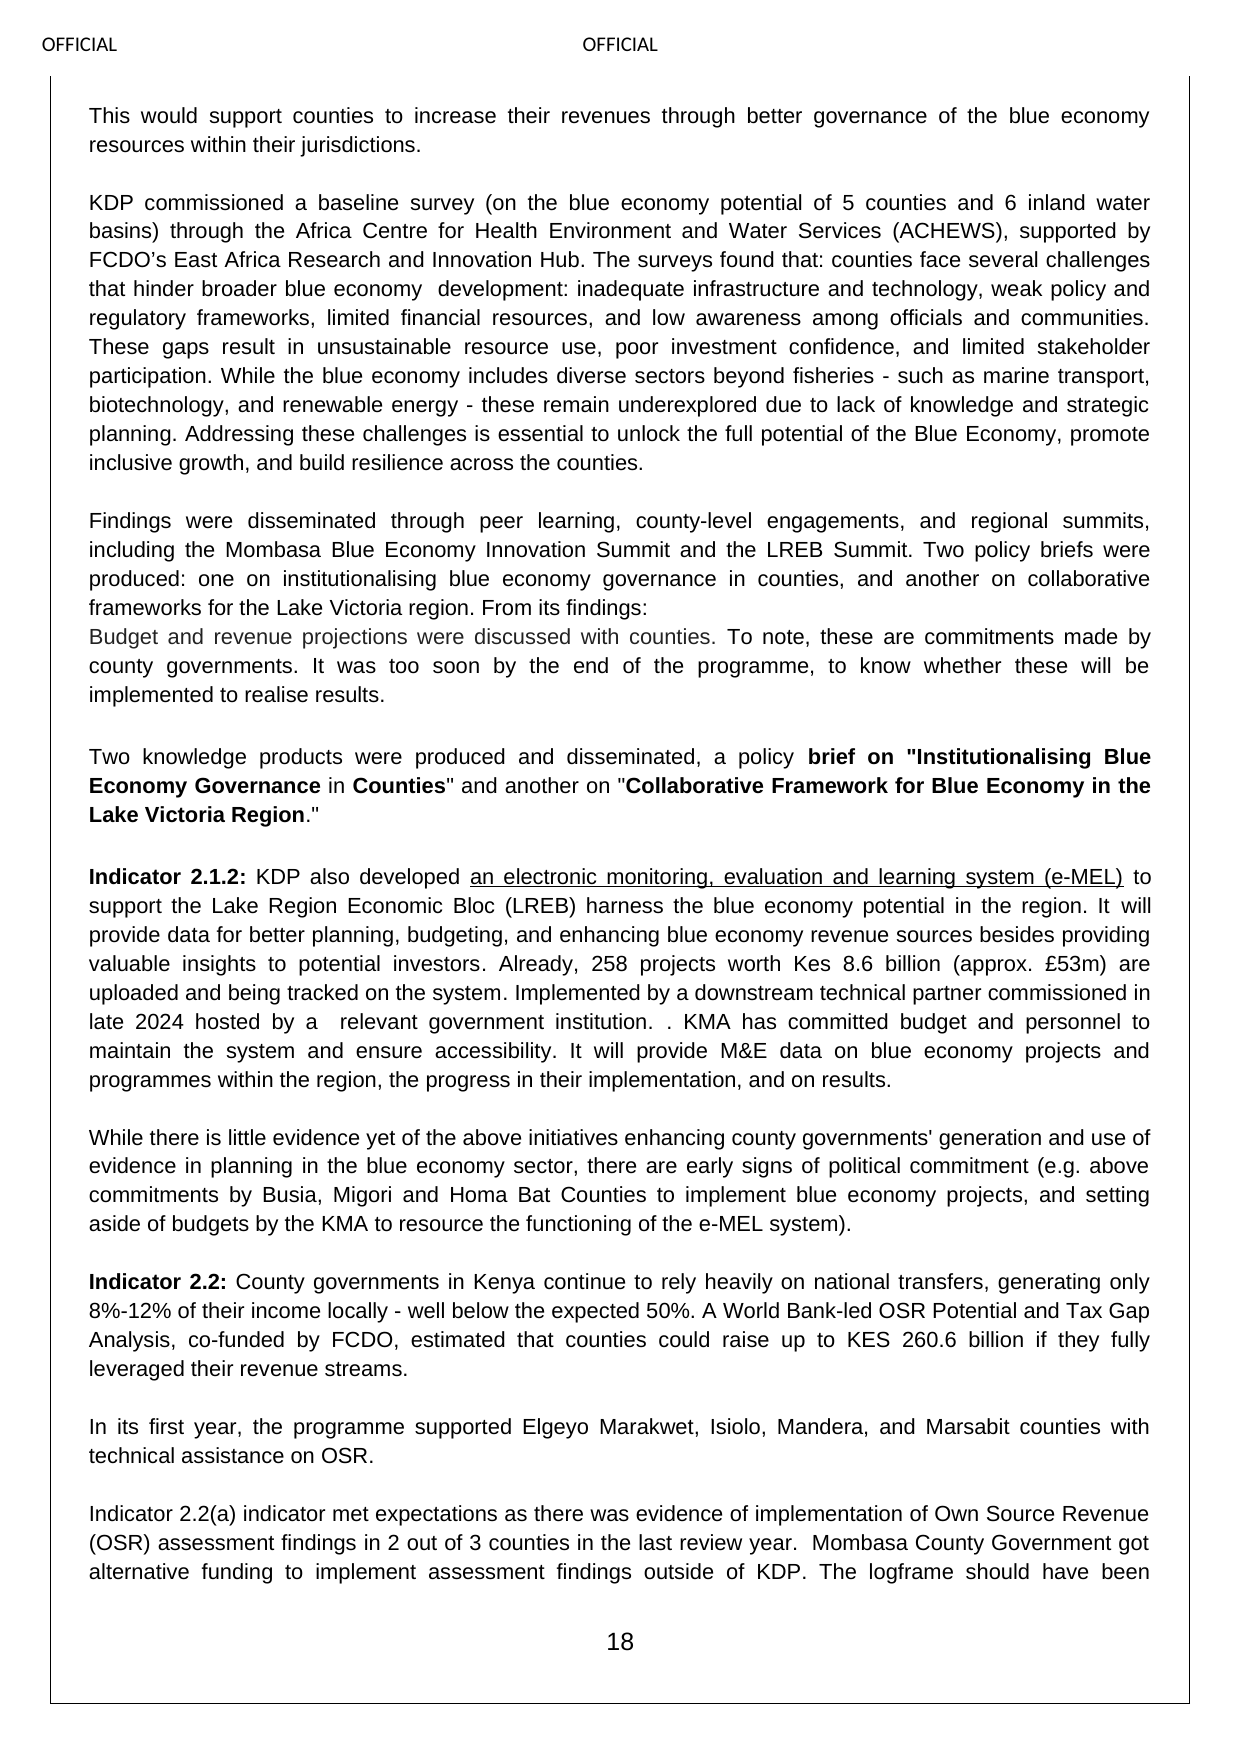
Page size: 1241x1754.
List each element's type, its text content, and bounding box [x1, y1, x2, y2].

text While there is little evidence yet of the above initiatives enhancing county governments' generation and use of evidence in planning in the blue economy sector, there are early signs of political commitment (e.g. above commitments by Busia, Migori and Homa Bat Counties to implement blue economy projects, and setting aside of budgets by the KMA to resource the functioning of the e-MEL system). [89, 1124, 1152, 1237]
text Indicator 2.2: County governments in Kenya continue to rely heavily on national transfers, generating only 8%-12% of their income locally - well below the expected 50%. A World Bank-led OSR Potential and Tax Gap Analysis, co-funded by FCDO, estimated that counties could raise up to KES 260.6 billion if they fully leveraged their revenue streams. [89, 1269, 1152, 1381]
text Findings were disseminated through peer learning, county-level engagements, and regional summits, including the Mombasa Blue Economy Innovation Summit and the LREB Summit. Two policy briefs were produced: one on institutionalising blue economy governance in counties, and another on collaborative frameworks for the Lake Victoria region. From its findings: [89, 508, 1152, 620]
text In its first year, the programme supported Elgeyo Marakwet, Isiolo, Mandera, and Marsabit counties with technical assistance on OSR. [89, 1414, 1152, 1468]
text KDP commissioned a baseline survey (on the blue economy potential of 5 counties and 6 inland water basins) through the Africa Centre for Health Environment and Water Services (ACHEWS), supported by FCDO’s East Africa Research and Innovation Hub. The surveys found that: counties face several challenges that hinder broader blue economy development: inadequate infrastructure and technology, weak policy and regulatory frameworks, limited financial resources, and low awareness among officials and communities. These gaps result in unsustainable resource use, poor investment confidence, and limited stakeholder participation. While the blue economy includes diverse sectors beyond fisheries - such as marine transport, biotechnology, and renewable energy - these remain underexplored due to lack of knowledge and strategic planning. Addressing these challenges is essential to unlock the full potential of the Blue Economy, promote inclusive growth, and build resilience across the counties. [89, 189, 1152, 475]
text Indicator 2.1.2: KDP also developed an electronic monitoring, evaluation and learning system (e-MEL) to support the Lake Region Economic Bloc (LREB) harness the blue economy potential in the region. It will provide data for better planning, budgeting, and enhancing blue economy revenue sources besides providing valuable insights to potential investors. Already, 258 projects worth Kes 8.6 billion (approx. £53m) are uploaded and being tracked on the system. Implemented by a downstream technical partner commissioned in late 2024 hosted by a relevant government institution. . KMA has committed budget and personnel to maintain the system and ensure accessibility. It will provide M&E data on blue economy projects and programmes within the region, the progress in their implementation, and on results. [89, 864, 1152, 1092]
text This would support counties to increase their revenues through better governance of the blue economy resources within their jurisdictions. [89, 103, 1152, 157]
text Indicator 2.2(a) indicator met expectations as there was evidence of implementation of Own Source Revenue (OSR) assessment findings in 2 out of 3 counties in the last review year. Mombasa County Government got alternative funding to implement assessment findings outside of KDP. The logframe should have been [89, 1501, 1152, 1584]
text Two knowledge products were produced and disseminated, a policy brief on "Institutionalising Blue Economy Governance in Counties" and another on "Collaborative Framework for Blue Economy in the Lake Victoria Region." [89, 744, 1152, 827]
text Budget and revenue projections were discussed with counties. To note, these are commitments made by county governments. It was too soon by the end of the programme, to know whether these will be implemented to realise results. [89, 624, 1152, 707]
